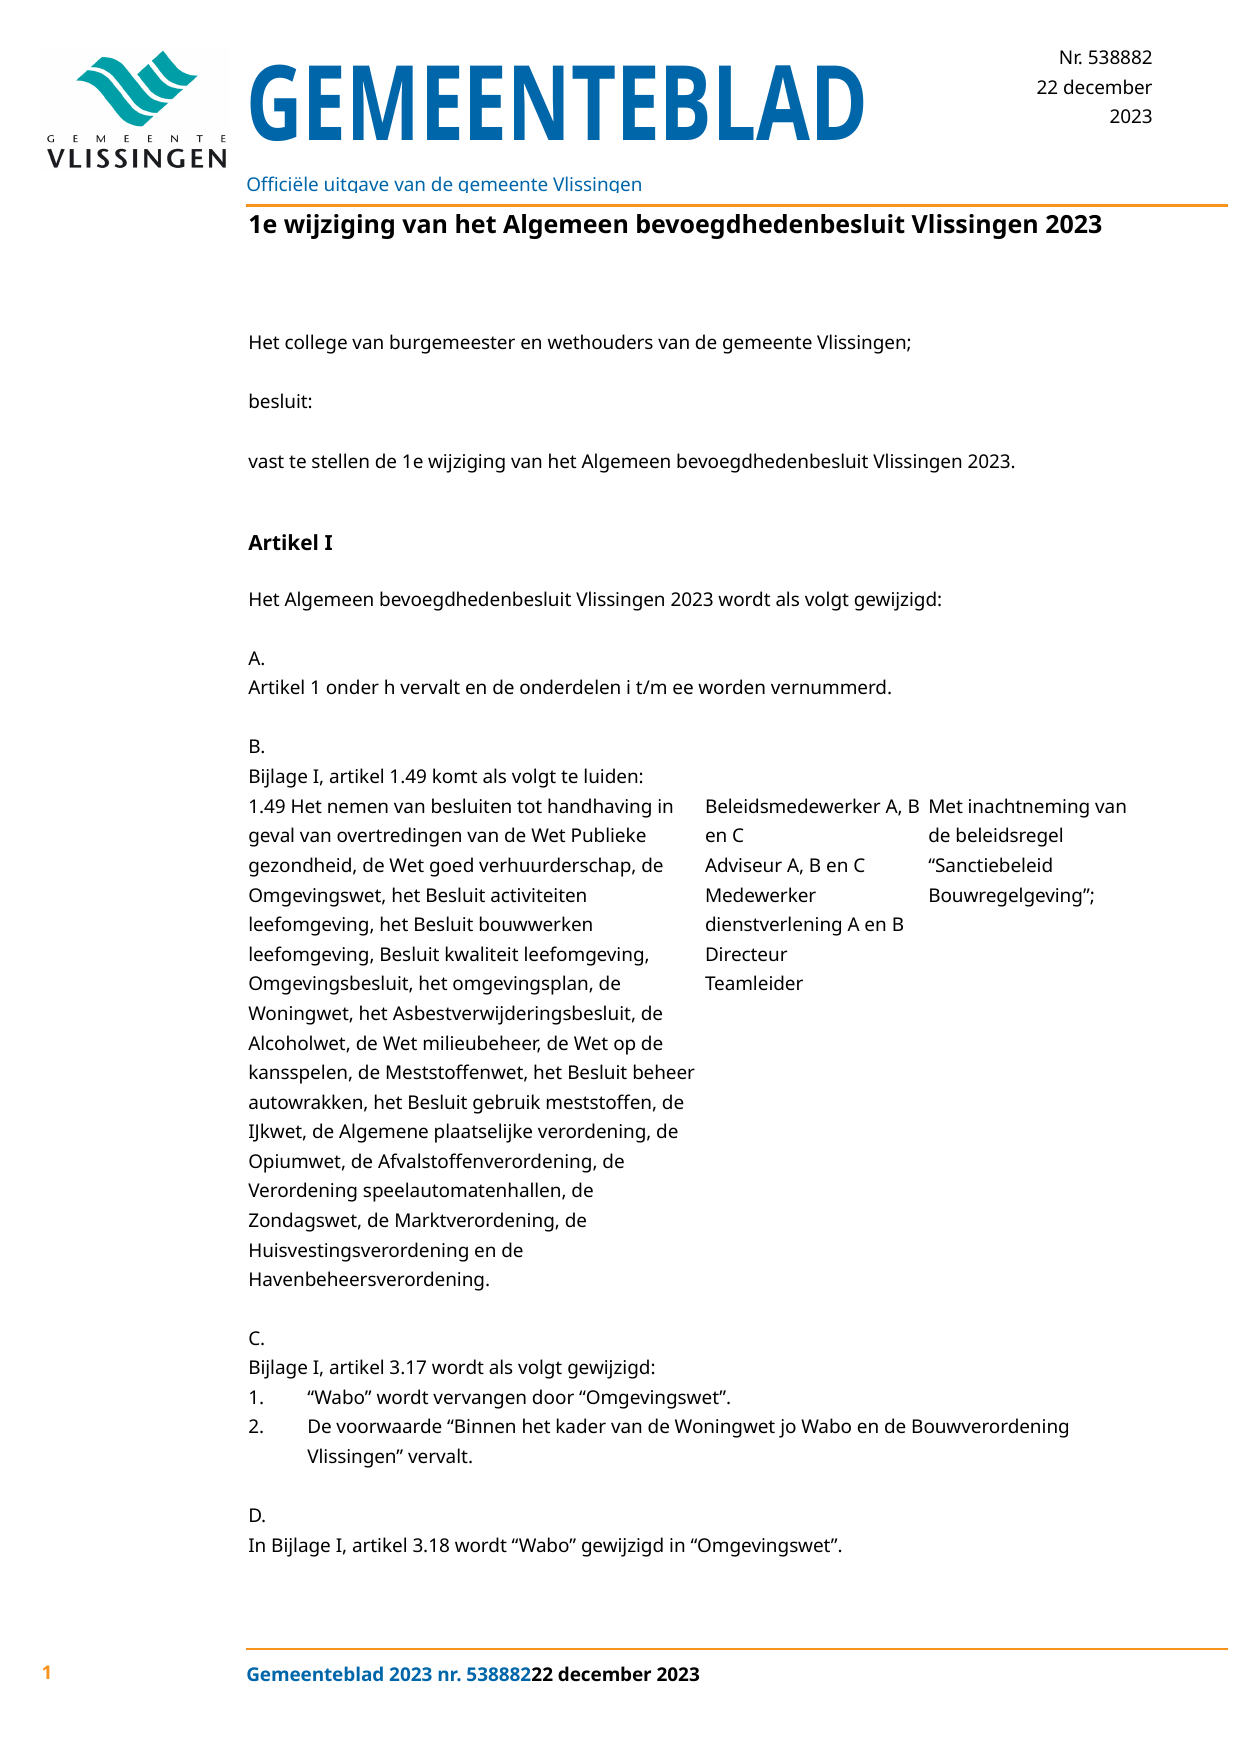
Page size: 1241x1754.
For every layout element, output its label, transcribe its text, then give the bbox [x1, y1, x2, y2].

text Artikel I [248, 528, 1152, 556]
text A. [248, 645, 1152, 671]
text vast te stellen de 1e wijziging van het Algemeen bevoegdhedenbesluit Vlissingen 2023. [248, 448, 1152, 473]
text Het college van burgemeester en wethouders van de gemeente Vlissingen; [248, 329, 1152, 355]
picture [41, 47, 231, 172]
text besluit: [248, 389, 1152, 414]
list De voorwaarde “Binnen het kader van de Woningwet jo Wabo en de Bouwverordening Vlissingen” vervalt. [248, 1414, 1152, 1469]
table_header Beleidsmedewerker A, B en C Adviseur A, B en C Medewerker dienstverlening A en B Directeur Teamleider [705, 793, 928, 1292]
text B. [248, 734, 1152, 759]
text C. [248, 1325, 1152, 1351]
table_header Met inachtneming van de beleidsregel “Sanctiebeleid Bouwregelgeving”; [928, 793, 1152, 1292]
list “Wabo” wordt vervangen door “Omgevingswet”. [248, 1384, 1152, 1410]
text Bijlage I, artikel 3.17 wordt als volgt gewijzigd: [248, 1354, 1152, 1380]
text 1e wijziging van het Algemeen bevoegdhedenbesluit Vlissingen 2023 [248, 207, 1152, 241]
text Bijlage I, artikel 1.49 komt als volgt te luiden: [248, 763, 1152, 789]
text Artikel 1 onder h vervalt en de onderdelen i t/m ee worden vernummerd. [248, 674, 1152, 700]
text In Bijlage I, artikel 3.18 wordt “Wabo” gewijzigd in “Omgevingswet”. [248, 1532, 1152, 1558]
text Het Algemeen bevoegdhedenbesluit Vlissingen 2023 wordt als volgt gewijzigd: [248, 586, 1152, 612]
text D. [248, 1502, 1152, 1528]
table_header 1.49 Het nemen van besluiten tot handhaving in geval van overtredingen van de Wet Publieke gezondheid, de Wet goed verhuurderschap, de Omgevingswet, het Besluit activiteiten leefomgeving, het Besluit bouwwerken leefomgeving, Besluit kwaliteit leefomgeving, Omgevingsbesluit, het omgevingsplan, de Woningwet, het Asbestverwijderingsbesluit, de Alcoholwet, de Wet milieubeheer, de Wet op de kansspelen, de Meststoffenwet, het Besluit beheer autowrakken, het Besluit gebruik meststoffen, de IJkwet, de Algemene plaatselijke verordening, de Opiumwet, de Afvalstoffenverordening, de Verordening speelautomatenhallen, de Zondagswet, de Marktverordening, de Huisvestingsverordening en de Havenbeheersverordening. [248, 793, 705, 1292]
